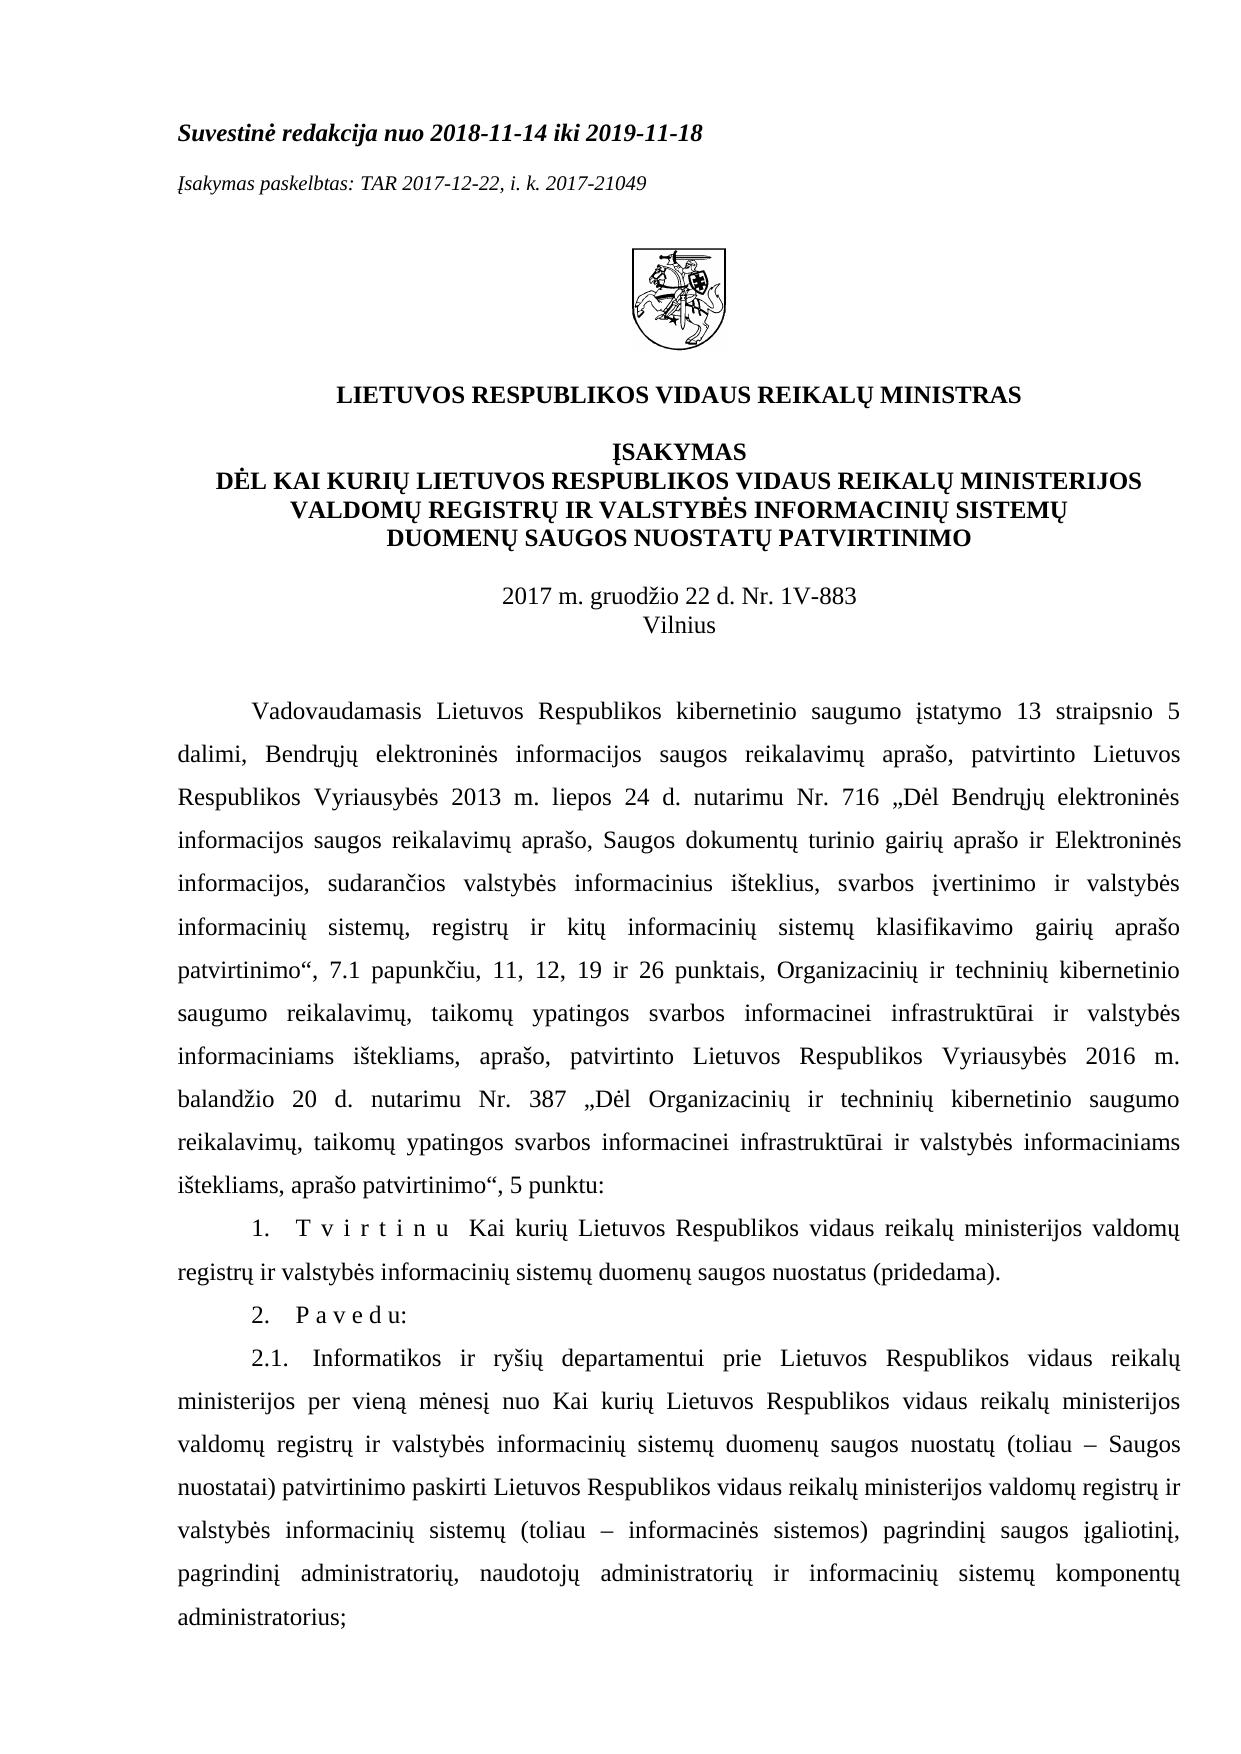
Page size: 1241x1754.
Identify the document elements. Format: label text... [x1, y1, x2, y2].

text 2. P a v e d u: [177, 1300, 1181, 1328]
text 1. T v i r t i n u Kai kurių Lietuvos Respublikos vidaus reikalų ministerijos valdomų registrų ir valstybės informacinių sistemų duomenų saugos nuostatus (pridedama). [177, 1213, 1181, 1285]
text Vadovaudamasis Lietuvos Respublikos kibernetinio saugumo įstatymo 13 straipsnio 5 dalimi, Bendrųjų elektroninės informacijos saugos reikalavimų aprašo, patvirtinto Lietuvos Respublikos Vyriausybės 2013 m. liepos 24 d. nutarimu Nr. 716 „Dėl Bendrųjų elektroninės informacijos saugos reikalavimų aprašo, Saugos dokumentų turinio gairių aprašo ir Elektroninės informacijos, sudarančios valstybės informacinius išteklius, svarbos įvertinimo ir valstybės informacinių sistemų, registrų ir kitų informacinių sistemų klasifikavimo gairių aprašo patvirtinimo“, 7.1 papunkčiu, 11, 12, 19 ir 26 punktais, Organizacinių ir techninių kibernetinio saugumo reikalavimų, taikomų ypatingos svarbos informacinei infrastruktūrai ir valstybės informaciniams ištekliams, aprašo, patvirtinto Lietuvos Respublikos Vyriausybės 2016 m. balandžio 20 d. nutarimu Nr. 387 „Dėl Organizacinių ir techninių kibernetinio saugumo reikalavimų, taikomų ypatingos svarbos informacinei infrastruktūrai ir valstybės informaciniams ištekliams, aprašo patvirtinimo“, 5 punktu: [177, 696, 1181, 1199]
text ĮSAKYMAS [177, 437, 1181, 466]
text Suvestinė redakcija nuo 2018-11-14 iki 2019-11-18 [177, 118, 1181, 147]
text 2017 m. gruodžio 22 d. Nr. 1V-883 [177, 581, 1181, 610]
text DUOMENŲ SAUGOS NUOSTATŲ PATVIRTINIMO [177, 523, 1181, 552]
text Vilnius [177, 610, 1181, 638]
text LIETUVOS RESPUBLIKOS VIDAUS REIKALŲ MINISTRAS [177, 380, 1181, 408]
text DĖL KAI KURIŲ LIETUVOS RESPUBLIKOS VIDAUS REIKALŲ MINISTERIJOS VALDOMŲ REGISTRŲ IR VALSTYBĖS INFORMACINIŲ SISTEMŲ [177, 466, 1181, 523]
text 2.1. Informatikos ir ryšių departamentui prie Lietuvos Respublikos vidaus reikalų ministerijos per vieną mėnesį nuo Kai kurių Lietuvos Respublikos vidaus reikalų ministerijos valdomų registrų ir valstybės informacinių sistemų duomenų saugos nuostatų (toliau – Saugos nuostatai) patvirtinimo paskirti Lietuvos Respublikos vidaus reikalų ministerijos valdomų registrų ir valstybės informacinių sistemų (toliau – informacinės sistemos) pagrindinį saugos įgaliotinį, pagrindinį administratorių, naudotojų administratorių ir informacinių sistemų komponentų administratorius; [177, 1343, 1181, 1630]
text Įsakymas paskelbtas: TAR 2017-12-22, i. k. 2017-21049 [177, 171, 1181, 195]
